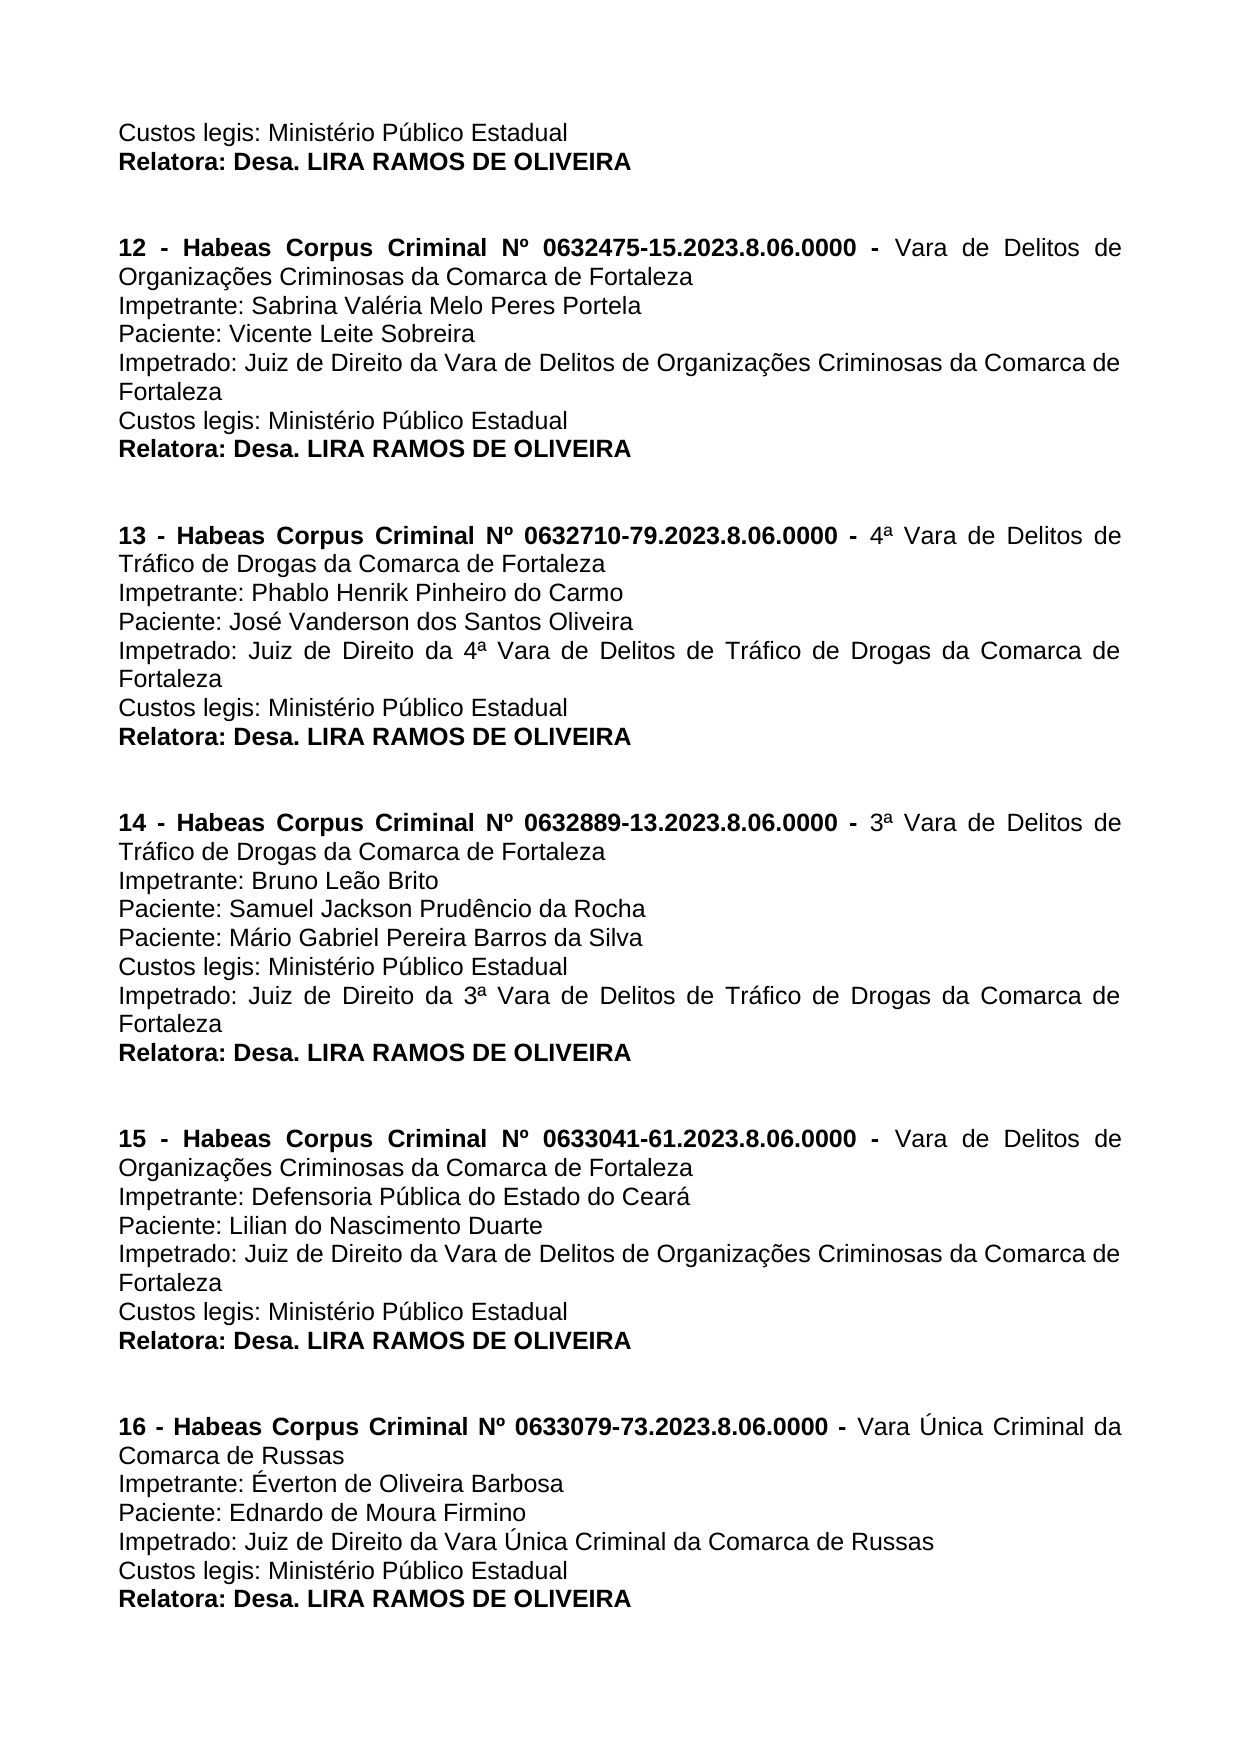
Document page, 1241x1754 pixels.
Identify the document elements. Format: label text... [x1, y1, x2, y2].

text Paciente: Vicente Leite Sobreira [118, 319, 1122, 348]
text Relatora: Desa. LIRA RAMOS DE OLIVEIRA [118, 434, 1122, 463]
text Impetrante: Bruno Leão Brito [118, 866, 1122, 894]
text 16 - Habeas Corpus Criminal Nº 0633079-73.2023.8.06.0000 - Vara Única Criminal da Comarca de Russas [118, 1412, 1122, 1469]
text Custos legis: Ministério Público Estadual [118, 1556, 1122, 1584]
text Impetrante: Phablo Henrik Pinheiro do Carmo [118, 578, 1122, 607]
text Impetrante: Defensoria Pública do Estado do Ceará [118, 1182, 1122, 1211]
text Paciente: Ednardo de Moura Firmino [118, 1498, 1122, 1527]
text Impetrado: Juiz de Direito da Vara Única Criminal da Comarca de Russas [118, 1527, 1122, 1556]
text Relatora: Desa. LIRA RAMOS DE OLIVEIRA [118, 147, 1122, 176]
text 13 - Habeas Corpus Criminal Nº 0632710-79.2023.8.06.0000 - 4ª Vara de Delitos de Tráfico de Drogas da Comarca de Fortaleza [118, 521, 1122, 578]
text Relatora: Desa. LIRA RAMOS DE OLIVEIRA [118, 1038, 1122, 1067]
text Impetrado: Juiz de Direito da Vara de Delitos de Organizações Criminosas da Comarca de Fortaleza [118, 1239, 1122, 1297]
text 12 - Habeas Corpus Criminal Nº 0632475-15.2023.8.06.0000 - Vara de Delitos de Organizações Criminosas da Comarca de Fortaleza [118, 233, 1122, 291]
text Paciente: José Vanderson dos Santos Oliveira [118, 607, 1122, 636]
text Paciente: Lilian do Nascimento Duarte [118, 1211, 1122, 1239]
text Custos legis: Ministério Público Estadual [118, 1297, 1122, 1326]
text Custos legis: Ministério Público Estadual [118, 952, 1122, 981]
text Impetrado: Juiz de Direito da 3ª Vara de Delitos de Tráfico de Drogas da Comarca de Fortaleza [118, 981, 1122, 1038]
text Paciente: Samuel Jackson Prudêncio da Rocha [118, 894, 1122, 923]
text Impetrado: Juiz de Direito da Vara de Delitos de Organizações Criminosas da Comarca de Fortaleza [118, 348, 1122, 406]
text Relatora: Desa. LIRA RAMOS DE OLIVEIRA [118, 722, 1122, 751]
text Impetrante: Sabrina Valéria Melo Peres Portela [118, 291, 1122, 319]
text 15 - Habeas Corpus Criminal Nº 0633041-61.2023.8.06.0000 - Vara de Delitos de Organizações Criminosas da Comarca de Fortaleza [118, 1124, 1122, 1182]
text Custos legis: Ministério Público Estadual [118, 693, 1122, 722]
text Relatora: Desa. LIRA RAMOS DE OLIVEIRA [118, 1584, 1122, 1613]
text Relatora: Desa. LIRA RAMOS DE OLIVEIRA [118, 1326, 1122, 1354]
text Impetrante: Éverton de Oliveira Barbosa [118, 1469, 1122, 1498]
text Paciente: Mário Gabriel Pereira Barros da Silva [118, 923, 1122, 952]
text Custos legis: Ministério Público Estadual [118, 118, 1122, 147]
text Custos legis: Ministério Público Estadual [118, 406, 1122, 434]
text Impetrado: Juiz de Direito da 4ª Vara de Delitos de Tráfico de Drogas da Comarca de Fortaleza [118, 636, 1122, 693]
text 14 - Habeas Corpus Criminal Nº 0632889-13.2023.8.06.0000 - 3ª Vara de Delitos de Tráfico de Drogas da Comarca de Fortaleza [118, 808, 1122, 866]
